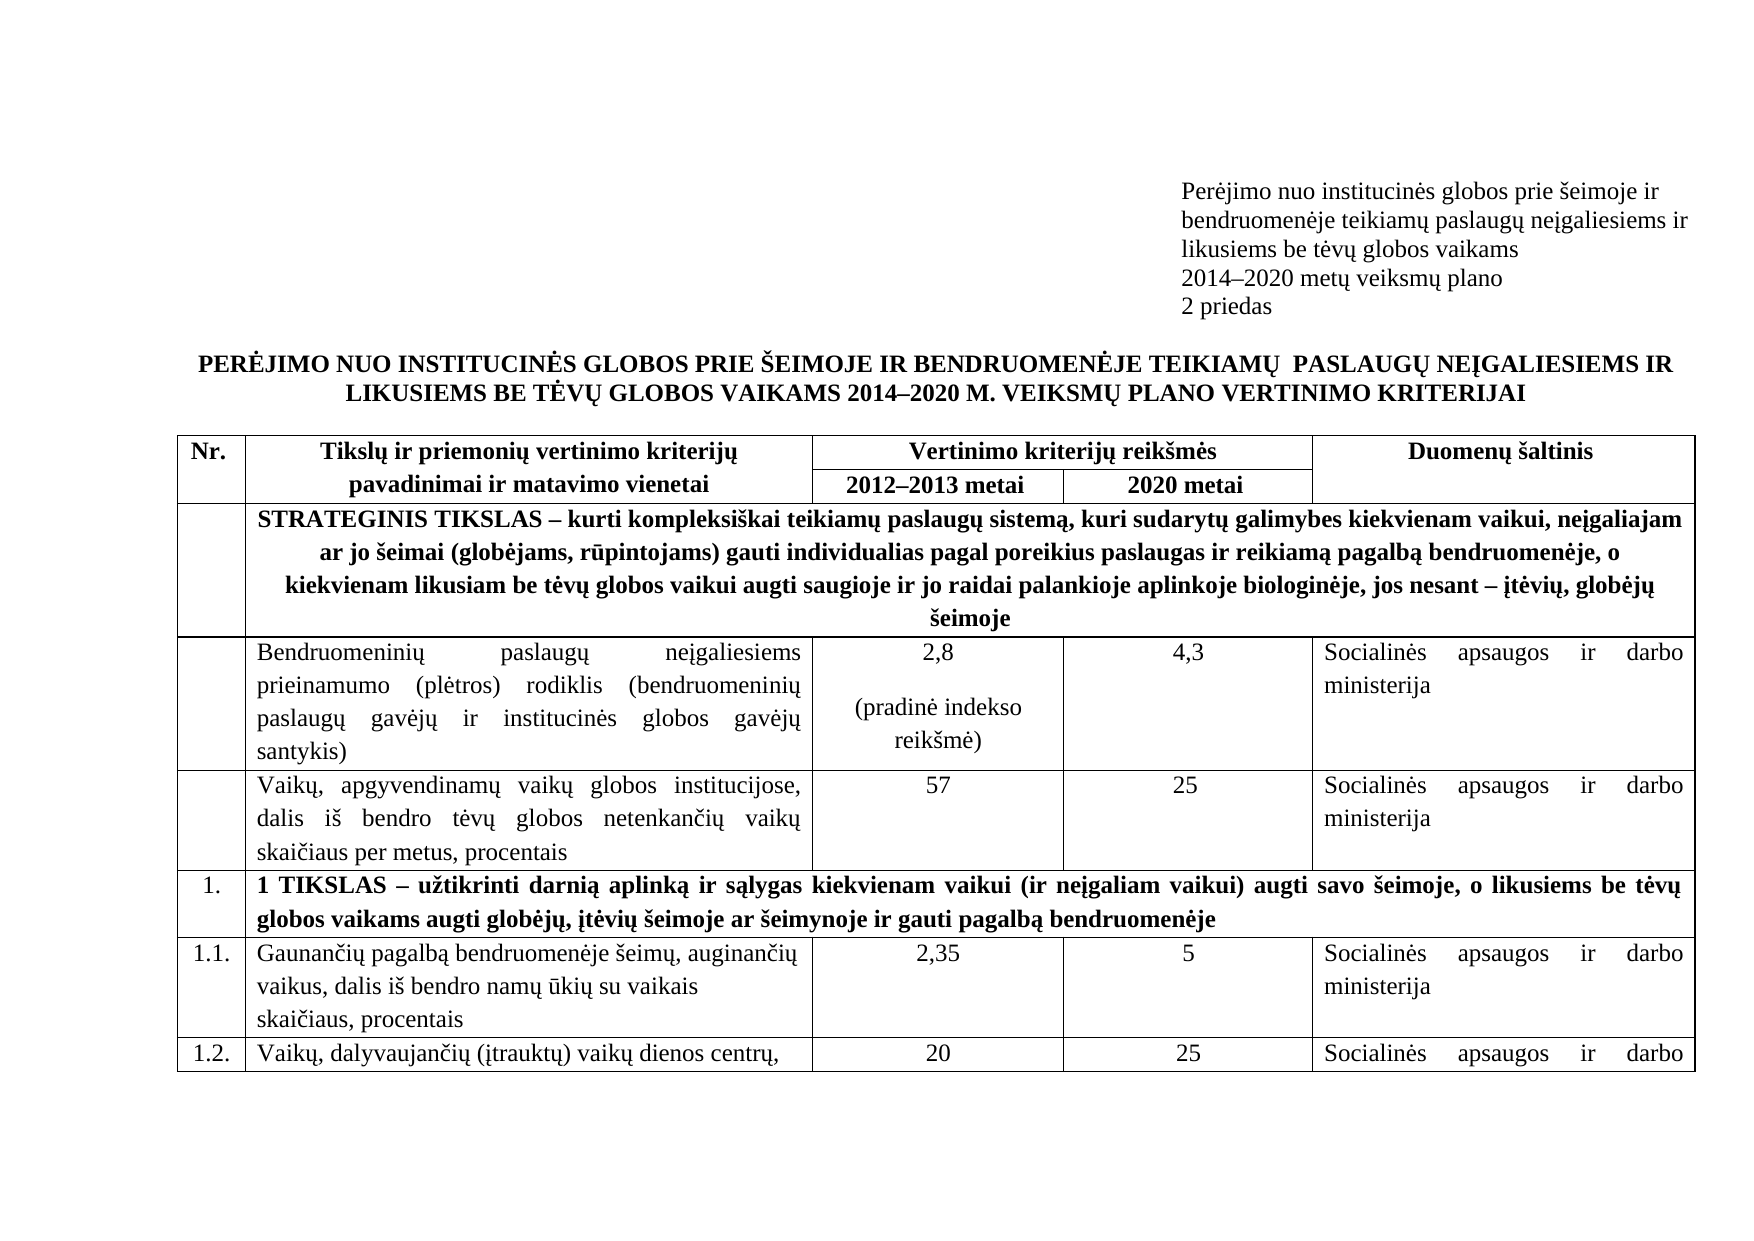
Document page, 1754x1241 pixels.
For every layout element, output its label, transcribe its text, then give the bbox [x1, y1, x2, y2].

table_cell Gaunančių pagalbą bendruomenėje šeimų, auginančių vaikus, dalis iš bendro namų ūkių su vaikais skaičiaus, procentais [246, 938, 812, 1037]
table_cell Bendruomeninių paslaugų neįgaliesiems prieinamumo (plėtros) rodiklis (bendruomeninių paslaugų gavėjų ir institucinės globos gavėjų santykis) [246, 638, 812, 769]
table_cell 1.2. [178, 1038, 245, 1071]
text 2014–2020 metų veiksmų plano [1181, 263, 1695, 291]
table_cell 2012–2013 metai [813, 470, 1063, 503]
table_cell Vaikų, dalyvaujančių (įtrauktų) vaikų dienos centrų, [246, 1038, 812, 1071]
table_cell 1 TIKSLAS – užtikrinti darnią aplinką ir sąlygas kiekvienam vaikui (ir neįgaliam vaikui) augti savo šeimoje, o likusiems be tėvų globos vaikams augti globėjų, įtėvių šeimoje ar šeimynoje ir gauti pagalbą bendruomenėje [246, 871, 1694, 937]
table_cell Socialinės apsaugos ir darbo ministerija [1313, 938, 1694, 1037]
table_cell 4,3 [1064, 638, 1312, 769]
table_cell [178, 504, 245, 636]
text PERĖJIMO NUO INSTITUCINĖS GLOBOS PRIE ŠEIMOJE IR BENDRUOMENĖJE TEIKIAMŲ PASLAUGŲ NEĮGALIESIEMS IR LIKUSIEMS BE TĖVŲ GLOBOS VAIKAMS 2014–2020 M. VEIKSMŲ PLANO VERTINIMO KRITERIJAI [177, 349, 1695, 406]
text Perėjimo nuo institucinės globos prie šeimoje ir [1181, 176, 1695, 205]
table_cell Socialinės apsaugos ir darbo ministerija [1313, 771, 1694, 869]
table_cell 20 [813, 1038, 1063, 1071]
table_cell 2,35 [813, 938, 1063, 1037]
table_cell 2020 metai [1064, 470, 1312, 503]
text bendruomenėje teikiamų paslaugų neįgaliesiems ir [1181, 205, 1695, 234]
text likusiems be tėvų globos vaikams [1181, 234, 1695, 263]
table_cell 5 [1064, 938, 1312, 1037]
table_header Duomenų šaltinis [1313, 436, 1694, 503]
table_cell 25 [1064, 771, 1312, 869]
text 2 priedas [1181, 291, 1695, 320]
table_cell 25 [1064, 1038, 1312, 1071]
table_cell Socialinės apsaugos ir darbo [1313, 1038, 1694, 1071]
table_cell 57 [813, 771, 1063, 869]
table_cell [178, 638, 245, 769]
table_header Vertinimo kriterijų reikšmės [813, 436, 1312, 469]
table_cell Vaikų, apgyvendinamų vaikų globos institucijose, dalis iš bendro tėvų globos netenkančių vaikų skaičiaus per metus, procentais [246, 771, 812, 869]
table_cell STRATEGINIS TIKSLAS – kurti kompleksiškai teikiamų paslaugų sistemą, kuri sudarytų galimybes kiekvienam vaikui, neįgaliajam ar jo šeimai (globėjams, rūpintojams) gauti individualias pagal poreikius paslaugas ir reikiamą pagalbą bendruomenėje, o kiekvienam likusiam be tėvų globos vaikui augti saugioje ir jo raidai palankioje aplinkoje biologinėje, jos nesant – įtėvių, globėjų šeimoje [246, 504, 1694, 636]
table_cell 1.1. [178, 938, 245, 1037]
table_cell 2,8 (pradinė indekso reikšmė) [813, 638, 1063, 769]
table_header Nr. [178, 436, 245, 503]
table_cell Socialinės apsaugos ir darbo ministerija [1313, 638, 1694, 769]
table_cell [178, 771, 245, 869]
table_header Tikslų ir priemonių vertinimo kriterijų pavadinimai ir matavimo vienetai [246, 436, 812, 503]
table_cell 1. [178, 871, 245, 937]
